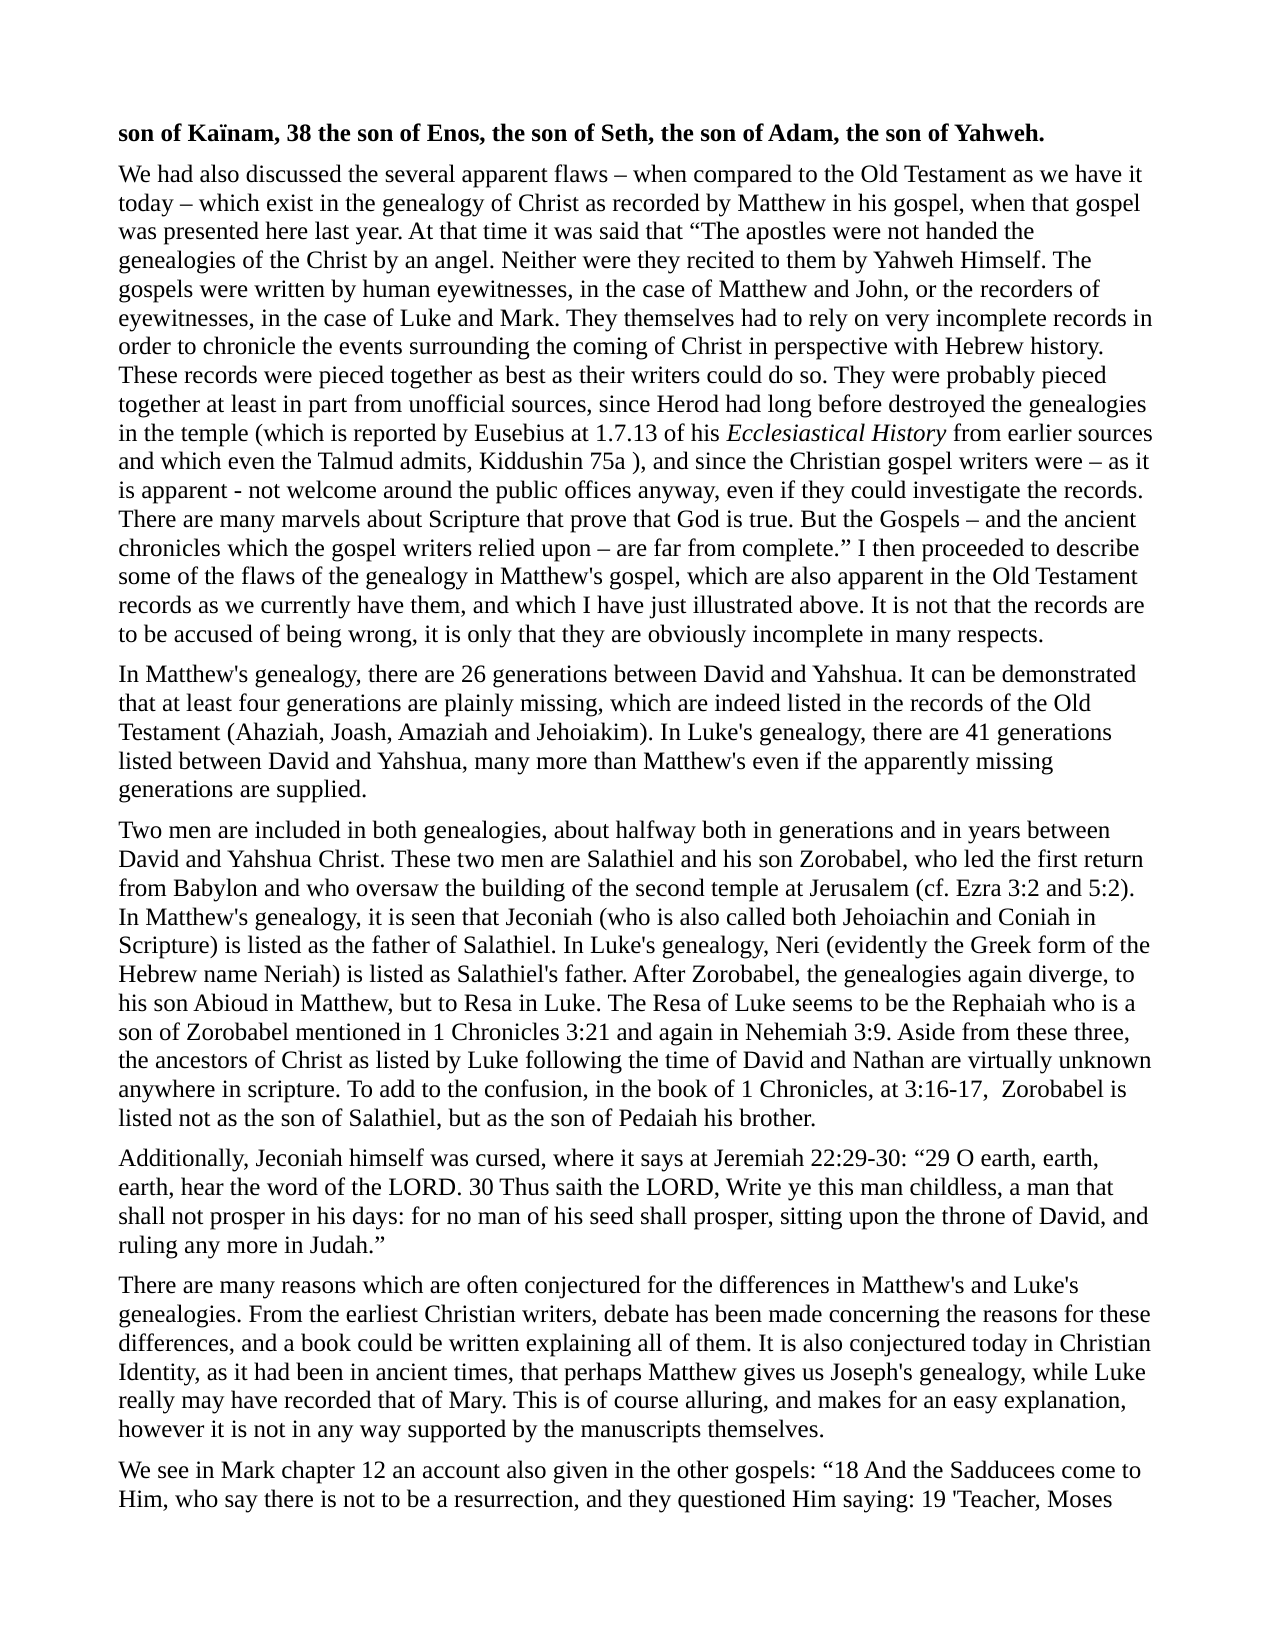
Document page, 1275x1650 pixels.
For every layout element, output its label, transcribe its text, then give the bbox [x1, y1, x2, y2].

text Two men are included in both genealogies, about halfway both in generations and in years between David and Yahshua Christ. These two men are Salathiel and his son Zorobabel, who led the first return from Babylon and who oversaw the building of the second temple at Jerusalem (cf. Ezra 3:2 and 5:2). In Matthew's genealogy, it is seen that Jeconiah (who is also called both Jehoiachin and Coniah in Scripture) is listed as the father of Salathiel. In Luke's genealogy, Neri (evidently the Greek form of the Hebrew name Neriah) is listed as Salathiel's father. After Zorobabel, the genealogies again diverge, to his son Abioud in Matthew, but to Resa in Luke. The Resa of Luke seems to be the Rephaiah who is a son of Zorobabel mentioned in 1 Chronicles 3:21 and again in Nehemiah 3:9. Aside from these three, the ancestors of Christ as listed by Luke following the time of David and Nathan are virtually unknown anywhere in scripture. To add to the confusion, in the book of 1 Chronicles, at 3:16-17, Zorobabel is listed not as the son of Salathiel, but as the son of Pedaiah his brother. [118, 815, 1157, 1132]
text Additionally, Jeconiah himself was cursed, where it says at Jeremiah 22:29-30: “29 O earth, earth, earth, hear the word of the LORD. 30 Thus saith the LORD, Write ye this man childless, a man that shall not prosper in his days: for no man of his seed shall prosper, sitting upon the throne of David, and ruling any more in Judah.” [118, 1143, 1157, 1258]
text In Matthew's genealogy, there are 26 generations between David and Yahshua. It can be demonstrated that at least four generations are plainly missing, which are indeed listed in the records of the Old Testament (Ahaziah, Joash, Amaziah and Jehoiakim). In Luke's genealogy, there are 41 generations listed between David and Yahshua, many more than Matthew's even if the apparently missing generations are supplied. [118, 659, 1157, 803]
text We see in Mark chapter 12 an account also given in the other gospels: “18 And the Sadducees come to Him, who say there is not to be a resurrection, and they questioned Him saying: 19 'Teacher, Moses [118, 1455, 1157, 1512]
text We had also discussed the several apparent flaws – when compared to the Old Testament as we have it today – which exist in the genealogy of Christ as recorded by Matthew in his gospel, when that gospel was presented here last year. At that time it was said that “The apostles were not handed the genealogies of the Christ by an angel. Neither were they recited to them by Yahweh Himself. The gospels were written by human eyewitnesses, in the case of Matthew and John, or the recorders of eyewitnesses, in the case of Luke and Mark. They themselves had to rely on very incomplete records in order to chronicle the events surrounding the coming of Christ in perspective with Hebrew history. These records were pieced together as best as their writers could do so. They were probably pieced together at least in part from unofficial sources, since Herod had long before destroyed the genealogies in the temple (which is reported by Eusebius at 1.7.13 of his Ecclesiastical History from earlier sources and which even the Talmud admits, Kiddushin 75a ), and since the Christian gospel writers were – as it is apparent - not welcome around the public offices anyway, even if they could investigate the records. There are many marvels about Scripture that prove that God is true. But the Gospels – and the ancient chronicles which the gospel writers relied upon – are far from complete.” I then proceeded to describe some of the flaws of the genealogy in Matthew's gospel, which are also apparent in the Old Testament records as we currently have them, and which I have just illustrated above. It is not that the records are to be accused of being wrong, it is only that they are obviously incomplete in many respects. [118, 159, 1157, 648]
text son of Kaïnam, 38 the son of Enos, the son of Seth, the son of Adam, the son of Yahweh. [118, 118, 1157, 147]
text There are many reasons which are often conjectured for the differences in Matthew's and Luke's genealogies. From the earliest Christian writers, debate has been made concerning the reasons for these differences, and a book could be written explaining all of them. It is also conjectured today in Christian Identity, as it had been in ancient times, that perhaps Matthew gives us Joseph's genealogy, while Luke really may have recorded that of Mary. This is of course alluring, and makes for an easy explanation, however it is not in any way supported by the manuscripts themselves. [118, 1271, 1157, 1443]
